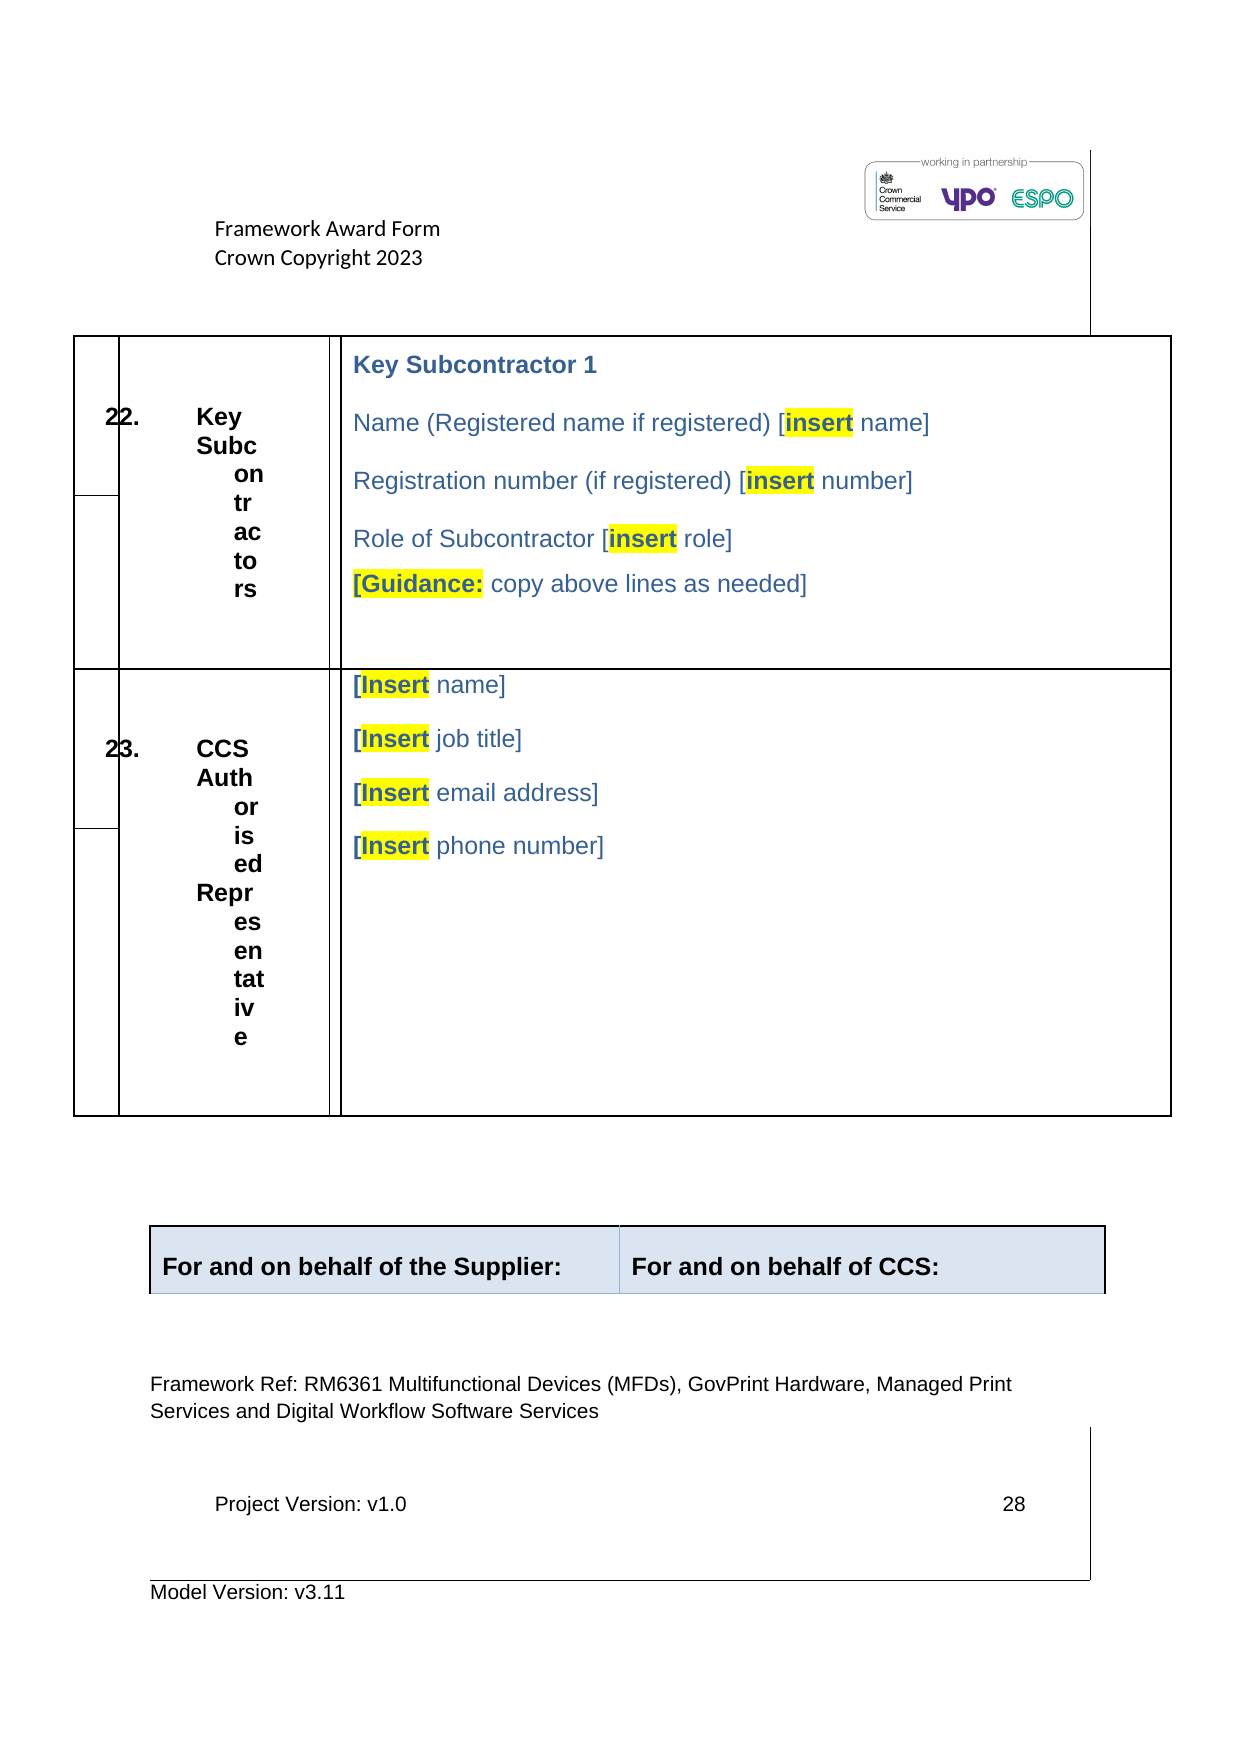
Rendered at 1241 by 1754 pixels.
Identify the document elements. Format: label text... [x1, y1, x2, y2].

table_cell [75, 496, 118, 668]
table_cell Key Subcontractors [120, 337, 329, 668]
table_cell [110, 414, 118, 422]
table_cell [75, 829, 118, 1115]
table_cell [Insert name] [Insert job title] [Insert email address] [Insert phone number] [342, 670, 1170, 1115]
table_cell Key Subcontractors [330, 337, 340, 668]
table_cell [110, 746, 118, 754]
table_cell CCS Authorised Representative [120, 670, 329, 1115]
table_cell Key Subcontractor 1 Name (Registered name if registered) [insert name] Registration number (if registered) [insert number] Role of Subcontractor [insert role] [Guidance: copy above lines as needed] [342, 337, 1170, 668]
table_cell [75, 670, 118, 828]
table_header For and on behalf of the Supplier: [151, 1227, 619, 1293]
table_cell CCS Authorised Representative [330, 670, 340, 1115]
table_cell [75, 337, 118, 495]
table_header For and on behalf of CCS: [620, 1227, 1104, 1293]
